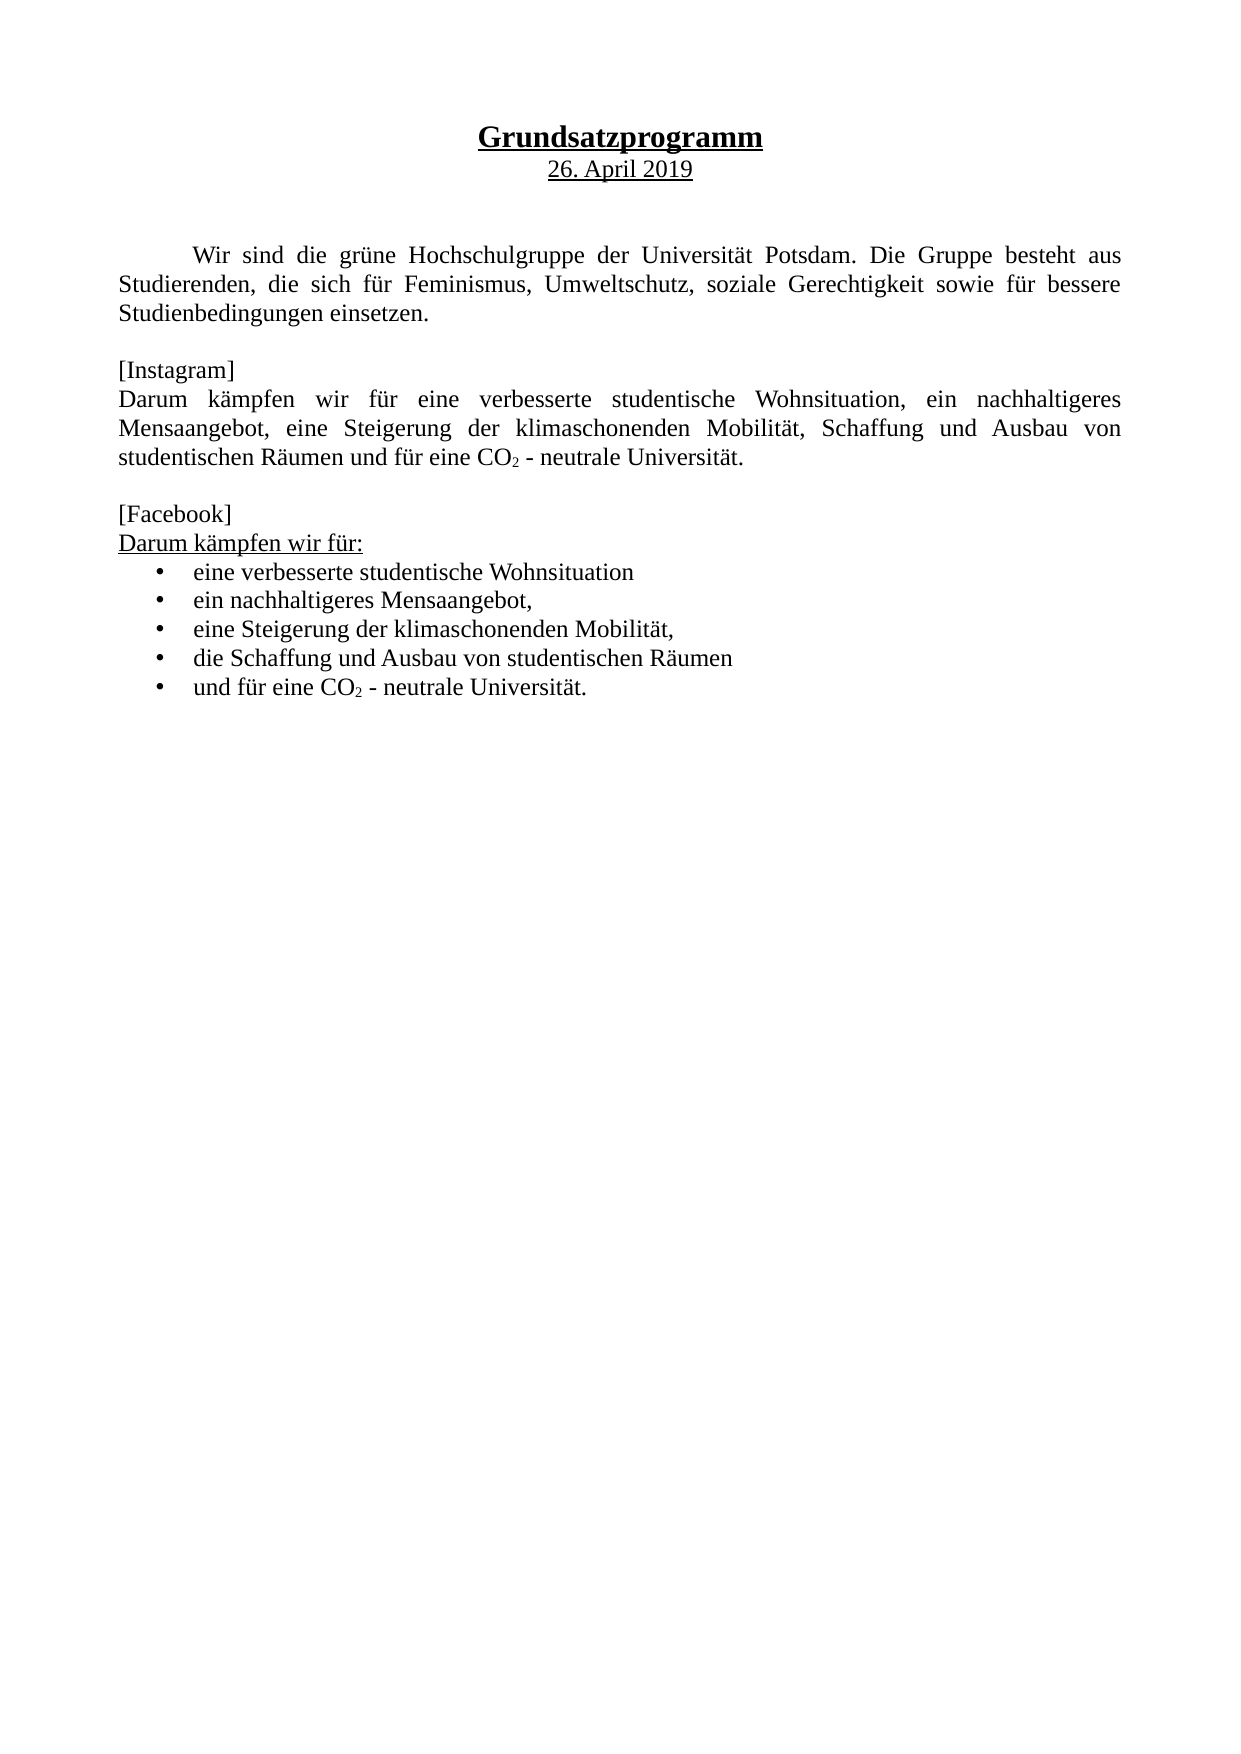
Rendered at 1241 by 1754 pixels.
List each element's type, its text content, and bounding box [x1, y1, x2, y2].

text Darum kämpfen wir für eine verbesserte studentische Wohnsituation, ein nachhaltigeres Mensaangebot, eine Steigerung der klimaschonenden Mobilität, Schaffung und Ausbau von studentischen Räumen und für eine CO2 - neutrale Universität. [118, 384, 1122, 470]
text 26. April 2019 [118, 154, 1122, 183]
text Grundsatzprogramm [118, 118, 1122, 154]
list eine verbesserte studentische Wohnsituation [156, 557, 1122, 585]
list eine Steigerung der klimaschonenden Mobilität, [156, 614, 1122, 643]
text Darum kämpfen wir für: [118, 528, 1122, 557]
list die Schaffung und Ausbau von studentischen Räumen [156, 643, 1122, 672]
text [Facebook] [118, 499, 1122, 528]
list ein nachhaltigeres Mensaangebot, [156, 585, 1122, 614]
text Wir sind die grüne Hochschulgruppe der Universität Potsdam. Die Gruppe besteht aus Studierenden, die sich für Feminismus, Umweltschutz, soziale Gerechtigkeit sowie für bessere Studienbedingungen einsetzen. [118, 240, 1122, 327]
text [Instagram] [118, 355, 1122, 384]
list und für eine CO2 - neutrale Universität. [156, 672, 1122, 700]
